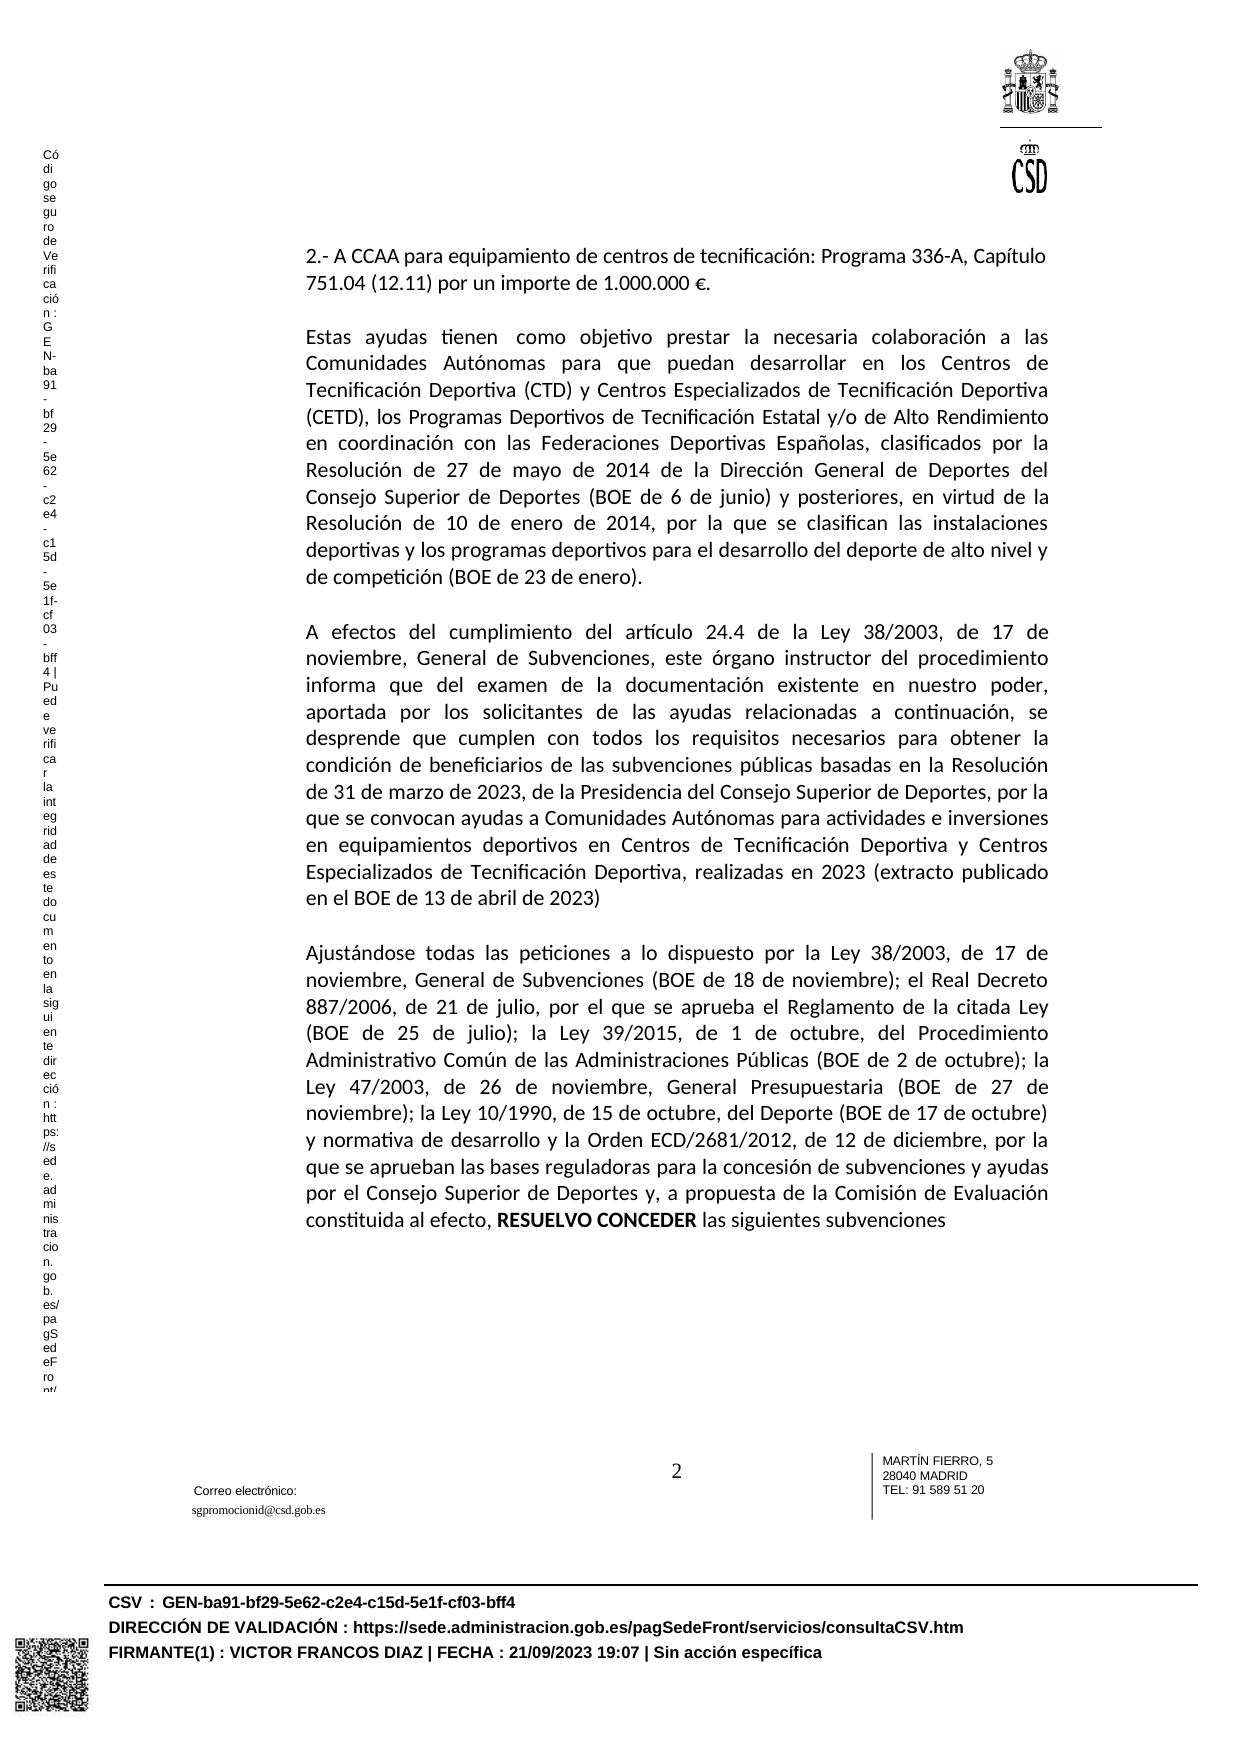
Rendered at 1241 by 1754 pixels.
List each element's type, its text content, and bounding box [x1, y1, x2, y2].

text 28040 MADRID [882, 1468, 1155, 1483]
text sgpromocionid@csd.gob.es [192, 1503, 334, 1517]
text 751.04 (12.11) por un importe de 1.000.000 €. [306, 269, 1155, 296]
text Código seguro de Verificación : GEN-ba91-bf29-5e62-c2e4-c15d-5e1f-cf03-bff4 | Puede verificar la integridad de este documento en la siguiente dirección : https://sede.administracion.gob.es/pagSedeFront/servicios/consult... [43, 147, 59, 1392]
picture [1012, 159, 1047, 193]
text TEL: 91 589 51 20 [882, 1483, 1155, 1497]
text A efectos del cumplimiento del artículo 24.4 de la Ley 38/2003, de 17 de noviembre, General de Subvenciones, este órgano instructor del procedimiento informa que del examen de la documentación existente en nuestro poder, aportada por los solicitantes de las ayudas relacionadas a continuación, se desprende que cumplen con todos los requisitos necesarios para obtener la condición de beneficiarios de las subvenciones públicas basadas en la Resolución de 31 de marzo de 2023, de la Presidencia del Consejo Superior de Deportes, por la que se convocan ayudas a Comunidades Autónomas para actividades e inversiones en equipamientos deportivos en Centros de Tecnificación Deportiva y Centros Especializados de Tecnificación Deportiva, realizadas en 2023 (extracto publicado en el BOE de 13 de abril de 2023) [306, 618, 1049, 911]
picture [10, 1634, 93, 1717]
text 2.- A CCAA para equipamiento de centros de tecnificación: Programa 336-A, Capítulo [306, 242, 1155, 268]
text Estas ayudas tienen como objetivo prestar la necesaria colaboración a las Comunidades Autónomas para que puedan desarrollar en los Centros de Tecnificación Deportiva (CTD) y Centros Especializados de Tecnificación Deportiva (CETD), los Programas Deportivos de Tecnificación Estatal y/o de Alto Rendimiento en coordinación con las Federaciones Deportivas Españolas, clasificados por la Resolución de 27 de mayo de 2014 de la Dirección General de Deportes del Consejo Superior de Deportes (BOE de 6 de junio) y posteriores, en virtud de la Resolución de 10 de enero de 2014, por la que se clasifican las instalaciones deportivas y los programas deportivos para el desarrollo del deporte de alto nivel y de competición (BOE de 23 de enero). [306, 323, 1049, 589]
picture [1020, 139, 1039, 155]
text MARTÍN FIERRO, 5 [882, 1453, 1155, 1468]
text Correo electrónico: [193, 1483, 334, 1498]
text 2 [671, 1459, 682, 1483]
picture [1000, 47, 1059, 114]
text Ajustándose todas las peticiones a lo dispuesto por la Ley 38/2003, de 17 de noviembre, General de Subvenciones (BOE de 18 de noviembre); el Real Decreto 887/2006, de 21 de julio, por el que se aprueba el Reglamento de la citada Ley (BOE de 25 de julio); la Ley 39/2015, de 1 de octubre, del Procedimiento Administrativo Común de las Administraciones Públicas (BOE de 2 de octubre); la Ley 47/2003, de 26 de noviembre, General Presupuestaria (BOE de 27 de noviembre); la Ley 10/1990, de 15 de octubre, del Deporte (BOE de 17 de octubre) y normativa de desarrollo y la Orden ECD/2681/2012, de 12 de diciembre, por la que se aprueban las bases reguladoras para la concesión de subvenciones y ayudas por el Consejo Superior de Deportes y, a propuesta de la Comisión de Evaluación constituida al efecto, RESUELVO CONCEDER las siguientes subvenciones [306, 939, 1049, 1233]
